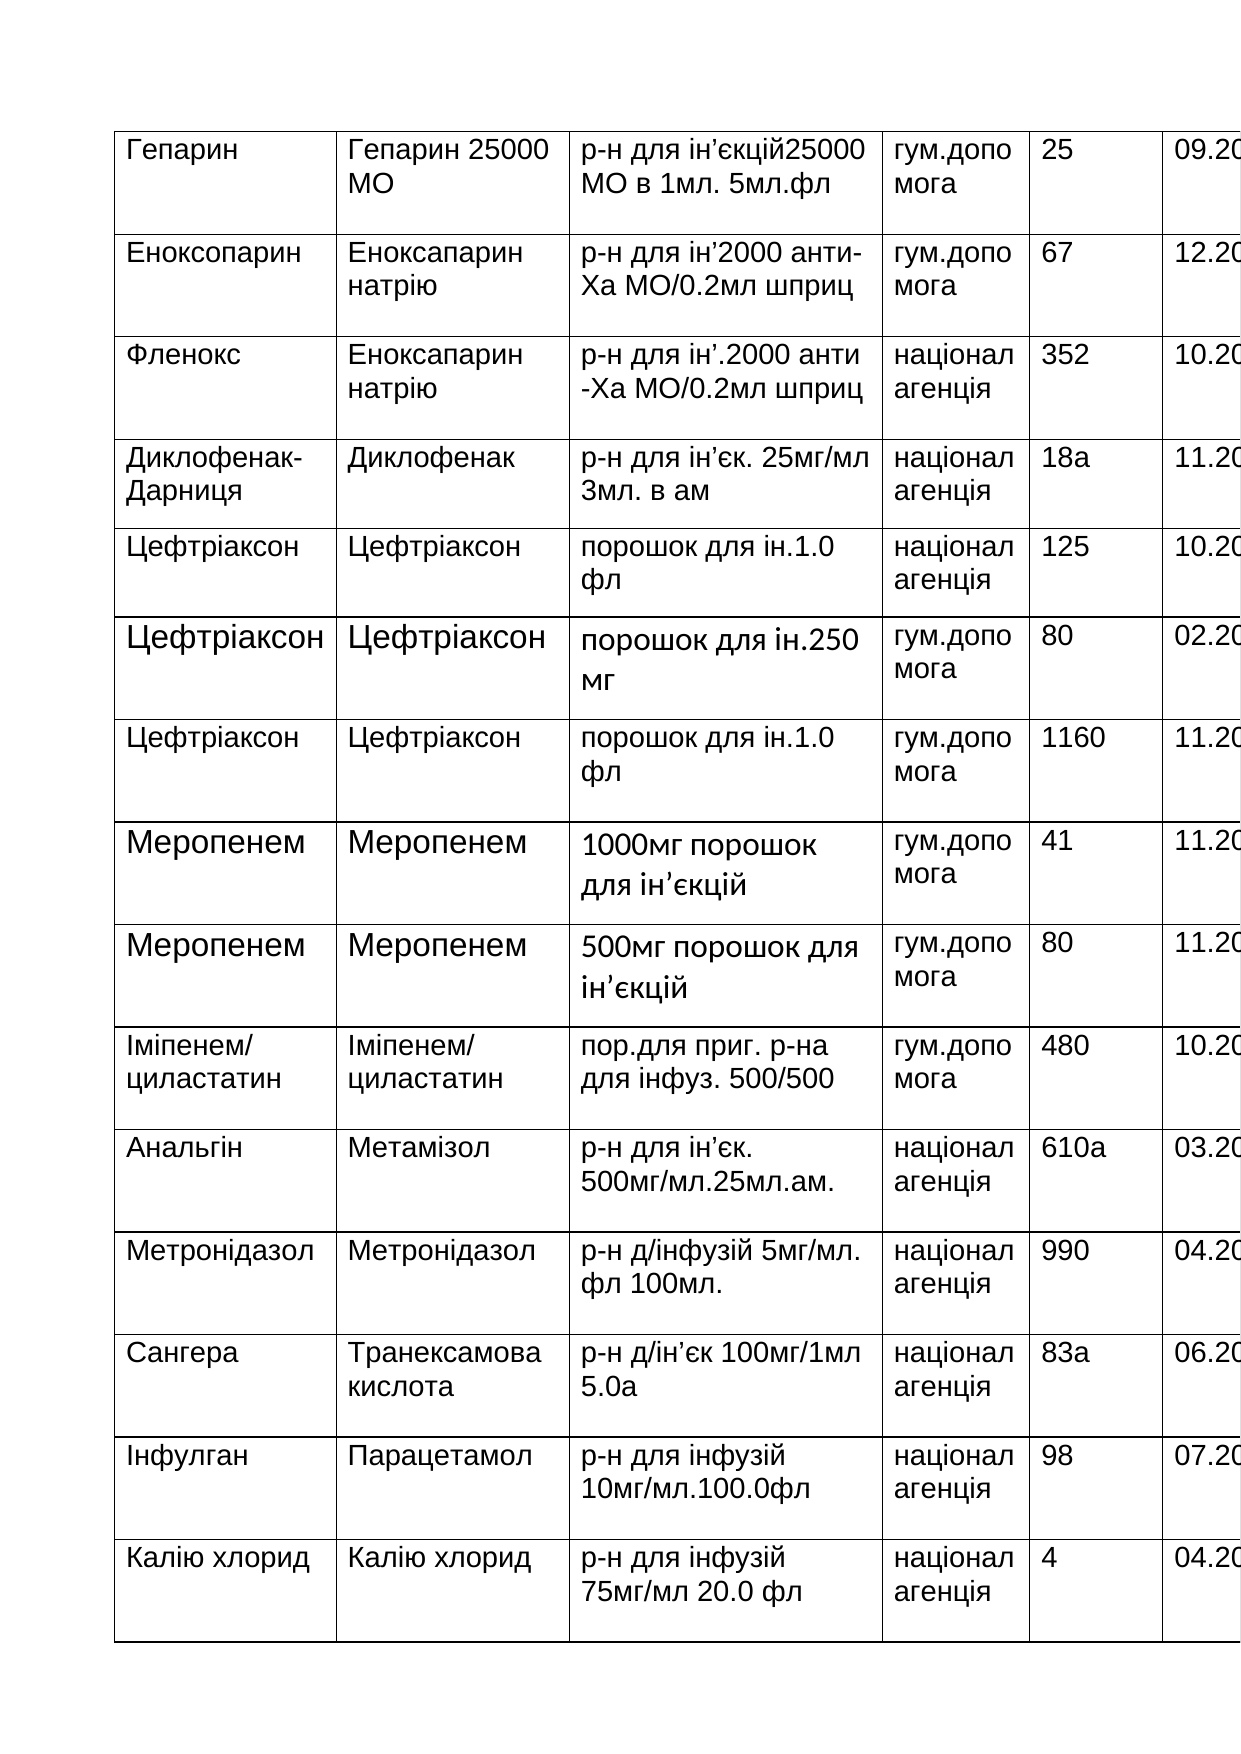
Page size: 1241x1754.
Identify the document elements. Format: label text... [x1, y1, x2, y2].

table_cell Анальгін [115, 1130, 336, 1231]
table_cell 25 [1030, 132, 1162, 233]
table_cell Цефтріаксон [115, 529, 336, 616]
table_cell 12.2023 [1163, 235, 1240, 336]
table_cell націонал агенція [883, 1540, 1029, 1641]
table_cell Метамізол [337, 1130, 569, 1231]
table_cell 83а [1030, 1335, 1162, 1436]
table_cell Метронідазол [337, 1233, 569, 1334]
table_cell націонал агенція [883, 440, 1029, 527]
table_cell Цефтріаксон [337, 529, 569, 616]
table_cell націонал агенція [883, 1233, 1029, 1334]
table_cell націонал агенція [883, 1335, 1029, 1436]
table_cell Меропенем [337, 925, 569, 1026]
table_cell 06.2024 [1163, 1335, 1240, 1436]
table_cell 11.2024 [1163, 925, 1240, 1026]
table_cell Сангера [115, 1335, 336, 1436]
table_cell 125 [1030, 529, 1162, 616]
table_cell Цефтріаксон [337, 618, 569, 719]
table_cell Меропенем [337, 823, 569, 924]
table_cell р-н для ін’єк. 25мг/мл 3мл. в ам [570, 440, 882, 527]
table_cell гум.допомога [883, 1028, 1029, 1129]
table_cell 09.2024 [1163, 132, 1240, 233]
table_cell 1160 [1030, 720, 1162, 821]
table_cell Диклофенак-Дарниця [115, 440, 336, 527]
table_cell р-н для ін’єк. 500мг/мл.25мл.ам. [570, 1130, 882, 1231]
table_cell гум.допомога [883, 720, 1029, 821]
table_cell гум.допомога [883, 925, 1029, 1026]
table_cell гум.допомога [883, 823, 1029, 924]
table_cell 10.2024 [1163, 529, 1240, 616]
table_cell 500мг порошок для ін’єкцій [570, 925, 882, 1026]
table_cell Метронідазол [115, 1233, 336, 1334]
table_cell 02.2024 [1163, 618, 1240, 719]
table_cell порошок для ін.250 мг [570, 618, 882, 719]
table_cell Еноксопарин [115, 235, 336, 336]
table_cell гум.допомога [883, 132, 1029, 233]
table_cell націонал агенція [883, 1438, 1029, 1539]
table_cell Фленокс [115, 337, 336, 438]
table_cell Цефтріаксон [337, 720, 569, 821]
table_cell 04.2025 [1163, 1233, 1240, 1334]
table_cell 18а [1030, 440, 1162, 527]
table_cell 67 [1030, 235, 1162, 336]
table_cell 98 [1030, 1438, 1162, 1539]
table_cell Калію хлорид [115, 1540, 336, 1641]
table_cell Іміпенем/циластатин [337, 1028, 569, 1129]
table_cell Диклофенак [337, 440, 569, 527]
table_cell Еноксапарин натрію [337, 337, 569, 438]
table_cell Цефтріаксон [115, 618, 336, 719]
table_cell порошок для ін.1.0 фл [570, 720, 882, 821]
table_cell 11.2025 [1163, 440, 1240, 527]
table_cell Еноксапарин натрію [337, 235, 569, 336]
table_cell Парацетамол [337, 1438, 569, 1539]
table_cell Інфулган [115, 1438, 336, 1539]
table_cell 480 [1030, 1028, 1162, 1129]
table_cell Меропенем [115, 925, 336, 1026]
table_cell пор.для приг. р-на для інфуз. 500/500 [570, 1028, 882, 1129]
table_cell р-н для ін’єкцій25000 МО в 1мл. 5мл.фл [570, 132, 882, 233]
table_cell Транексамова кислота [337, 1335, 569, 1436]
table_cell р-н д/інфузій 5мг/мл. фл 100мл. [570, 1233, 882, 1334]
table_cell р-н для інфузій 75мг/мл 20.0 фл [570, 1540, 882, 1641]
table_cell 07.2024 [1163, 1438, 1240, 1539]
table_cell 80 [1030, 925, 1162, 1026]
table_cell р-н для інфузій 10мг/мл.100.0фл [570, 1438, 882, 1539]
table_cell гум.допомога [883, 235, 1029, 336]
table_cell 80 [1030, 618, 1162, 719]
table_cell 11.2025 [1163, 823, 1240, 924]
table_cell 41 [1030, 823, 1162, 924]
table_cell націонал агенція [883, 529, 1029, 616]
table_cell гум.допомога [883, 618, 1029, 719]
table_cell Іміпенем/циластатин [115, 1028, 336, 1129]
table_cell 4 [1030, 1540, 1162, 1641]
table_cell 11.2024 [1163, 720, 1240, 821]
table_cell р-н д/ін’єк 100мг/1мл 5.0а [570, 1335, 882, 1436]
table_cell 1000мг порошок для ін’єкцій [570, 823, 882, 924]
table_cell 03.2026 [1163, 1130, 1240, 1231]
table_cell націонал агенція [883, 337, 1029, 438]
table_cell Гепарин 25000 МО [337, 132, 569, 233]
table_cell 352 [1030, 337, 1162, 438]
table_cell Цефтріаксон [115, 720, 336, 821]
table_cell 04.2024 [1163, 1540, 1240, 1641]
table_cell 610а [1030, 1130, 1162, 1231]
table_cell порошок для ін.1.0 фл [570, 529, 882, 616]
table_cell 10.2023 [1163, 337, 1240, 438]
table_cell 990 [1030, 1233, 1162, 1334]
table_cell 10.2025 [1163, 1028, 1240, 1129]
table_cell Калію хлорид [337, 1540, 569, 1641]
table_cell націонал агенція [883, 1130, 1029, 1231]
table_cell р-н для ін’2000 анти-Ха МО/0.2мл шприц [570, 235, 882, 336]
table_cell р-н для ін’.2000 анти -Ха МО/0.2мл шприц [570, 337, 882, 438]
table_cell Меропенем [115, 823, 336, 924]
table_cell Гепарин [115, 132, 336, 233]
